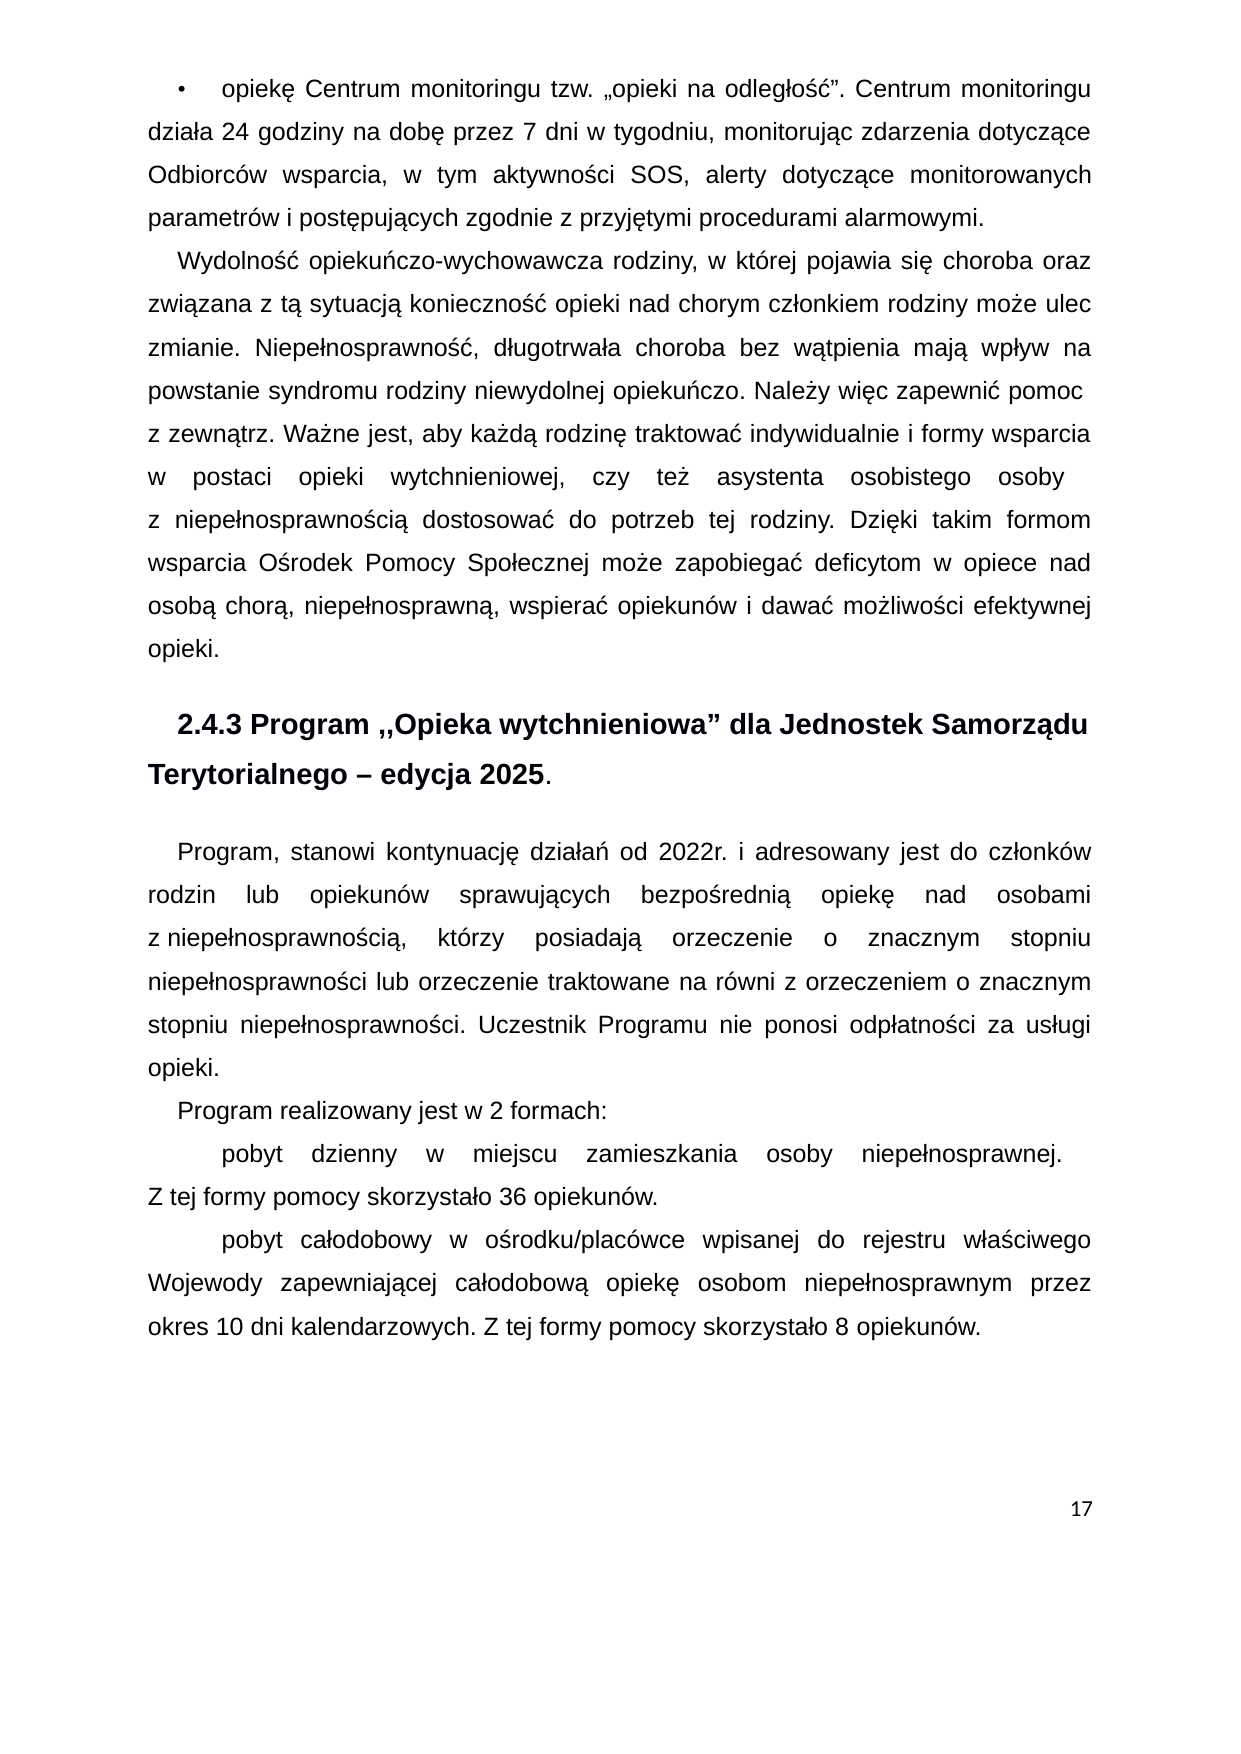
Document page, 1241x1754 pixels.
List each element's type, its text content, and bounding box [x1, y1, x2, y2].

list pobyt całodobowy w ośrodku/placówce wpisanej do rejestru właściwego Wojewody zapewniającej całodobową opiekę osobom niepełnosprawnym przez okres 10 dni kalendarzowych. Z tej formy pomocy skorzystało 8 opiekunów. [148, 1225, 1093, 1340]
list opiekę Centrum monitoringu tzw. „opieki na odległość”. Centrum monitoringu działa 24 godziny na dobę przez 7 dni w tygodniu, monitorując zdarzenia dotyczące Odbiorców wsparcia, w tym aktywności SOS, alerty dotyczące monitorowanych parametrów i postępujących zgodnie z przyjętymi procedurami alarmowymi. [148, 74, 1093, 232]
text Program, stanowi kontynuację działań od 2022r. i adresowany jest do członków rodzin lub opiekunów sprawujących bezpośrednią opiekę nad osobami z niepełnosprawnością, którzy posiadają orzeczenie o znacznym stopniu niepełnosprawności lub orzeczenie traktowane na równi z orzeczeniem o znacznym stopniu niepełnosprawności. Uczestnik Programu nie ponosi odpłatności za usługi opieki. [148, 837, 1093, 1082]
text Program realizowany jest w 2 formach: [148, 1096, 1093, 1125]
subtitle 2.4.3 Program ,,Opieka wytchnieniowa” dla Jednostek Samorządu Terytorialnego – edycja 2025. [148, 707, 1093, 791]
list pobyt dzienny w miejscu zamieszkania osoby niepełnosprawnej. Z tej formy pomocy skorzystało 36 opiekunów. [148, 1139, 1093, 1211]
text Wydolność opiekuńczo-wychowawcza rodziny, w której pojawia się choroba oraz związana z tą sytuacją konieczność opieki nad chorym członkiem rodziny może ulec zmianie. Niepełnosprawność, długotrwała choroba bez wątpienia mają wpływ na powstanie syndromu rodziny niewydolnej opiekuńczo. Należy więc zapewnić pomoc z zewnątrz. Ważne jest, aby każdą rodzinę traktować indywidualnie i formy wsparcia w postaci opieki wytchnieniowej, czy też asystenta osobistego osoby z niepełnosprawnością dostosować do potrzeb tej rodziny. Dzięki takim formom wsparcia Ośrodek Pomocy Społecznej może zapobiegać deficytom w opiece nad osobą chorą, niepełnosprawną, wspierać opiekunów i dawać możliwości efektywnej opieki. [148, 246, 1093, 663]
